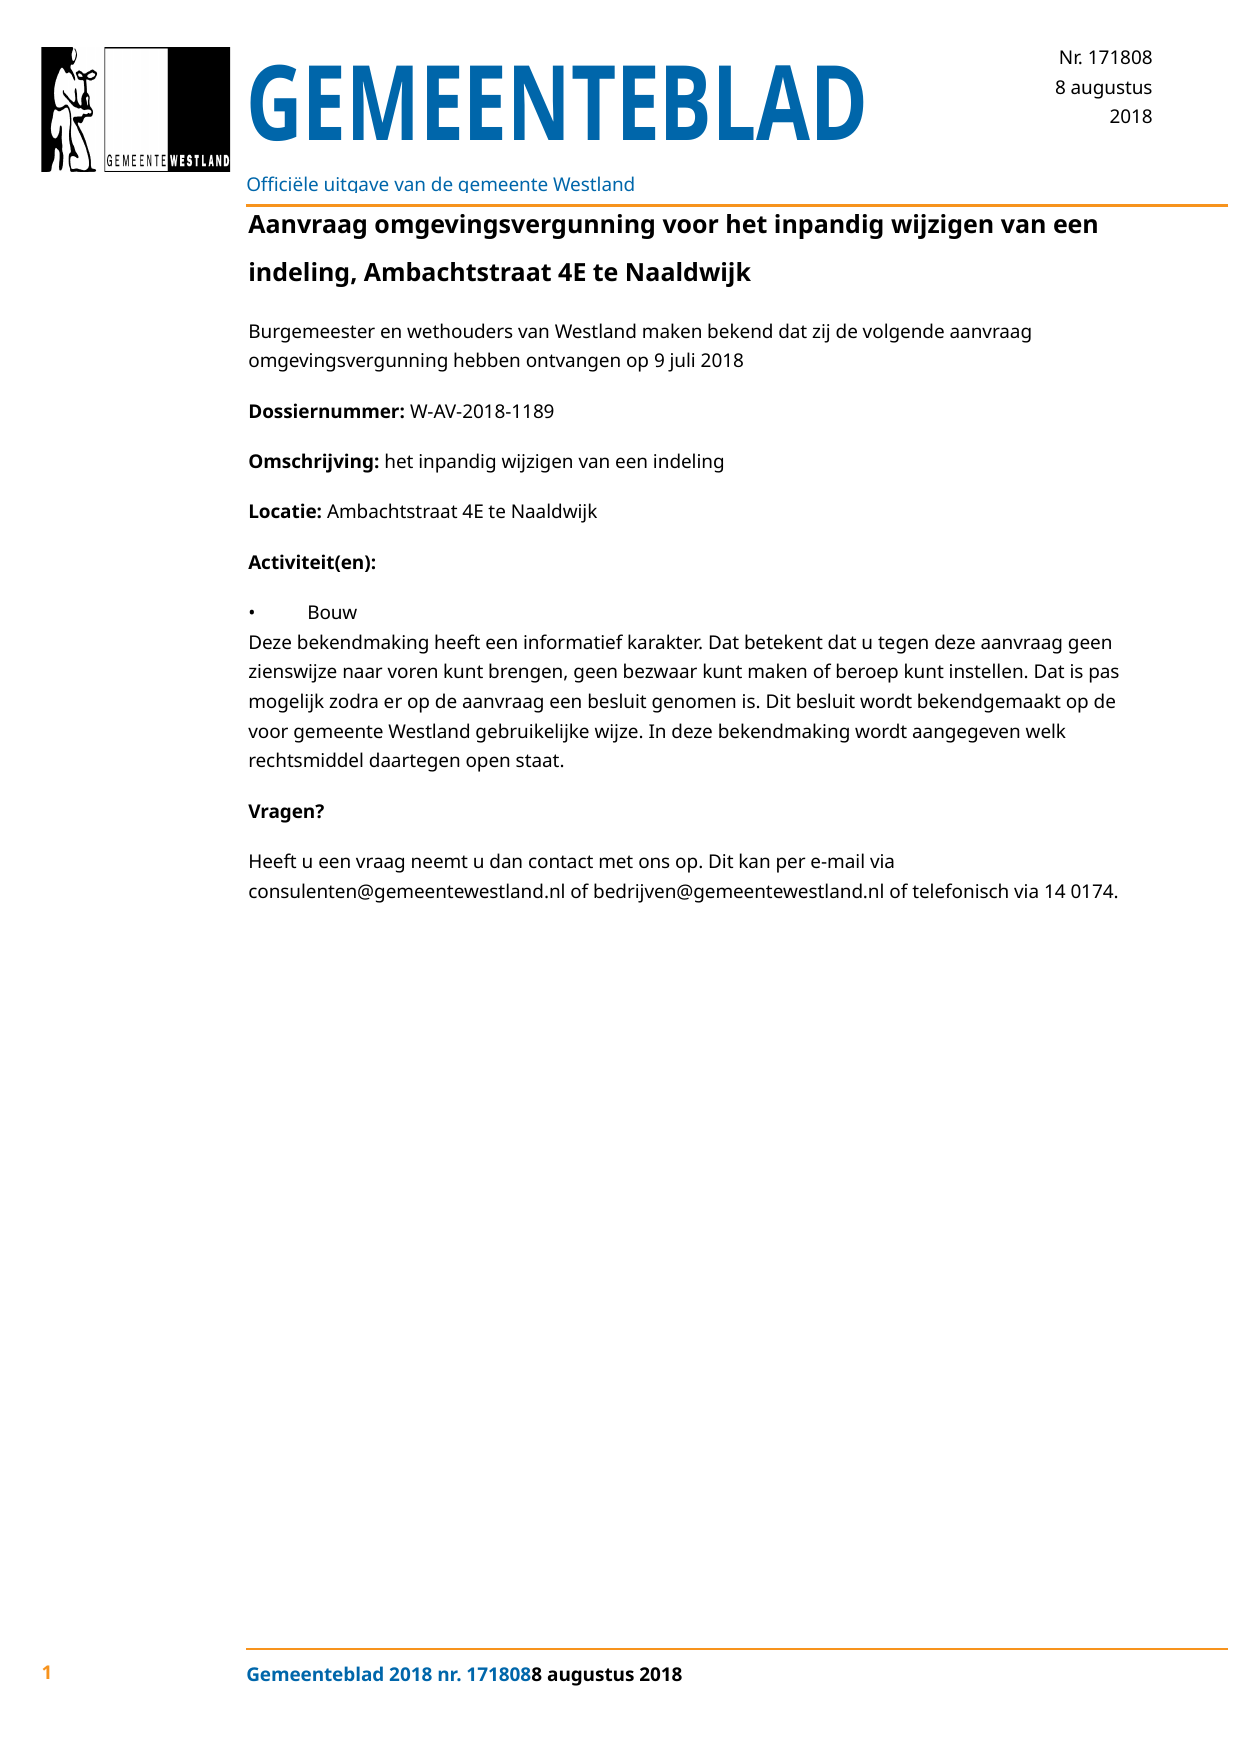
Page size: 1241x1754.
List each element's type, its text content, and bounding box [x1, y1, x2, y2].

text Omschrijving: het inpandig wijzigen van een indeling [248, 448, 1152, 474]
text Dossiernummer: W-AV-2018-1189 [248, 398, 1152, 424]
text Aanvraag omgevingsvergunning voor het inpandig wijzigen van een indeling, Ambachtstraat 4E te Naaldwijk [248, 207, 1152, 288]
picture [41, 47, 231, 172]
text Burgemeester en wethouders van Westland maken bekend dat zij de volgende aanvraag omgevingsvergunning hebben ontvangen op 9 juli 2018 [248, 318, 1152, 373]
text Deze bekendmaking heeft een informatief karakter. Dat betekent dat u tegen deze aanvraag geen zienswijze naar voren kunt brengen, geen bezwaar kunt maken of beroep kunt instellen. Dat is pas mogelijk zodra er op de aanvraag een besluit genomen is. Dit besluit wordt bekendgemaakt op de voor gemeente Westland gebruikelijke wijze. In deze bekendmaking wordt aangegeven welk rechtsmiddel daartegen open staat. [248, 629, 1152, 773]
text Locatie: Ambachtstraat 4E te Naaldwijk [248, 499, 1152, 524]
list Bouw [248, 599, 1152, 625]
text Activiteit(en): [248, 549, 1152, 575]
text Vragen? [248, 798, 1152, 824]
text Heeft u een vraag neemt u dan contact met ons op. Dit kan per e-mail via consulenten@gemeentewestland.nl of bedrijven@gemeentewestland.nl of telefonisch via 14 0174. [248, 848, 1152, 904]
